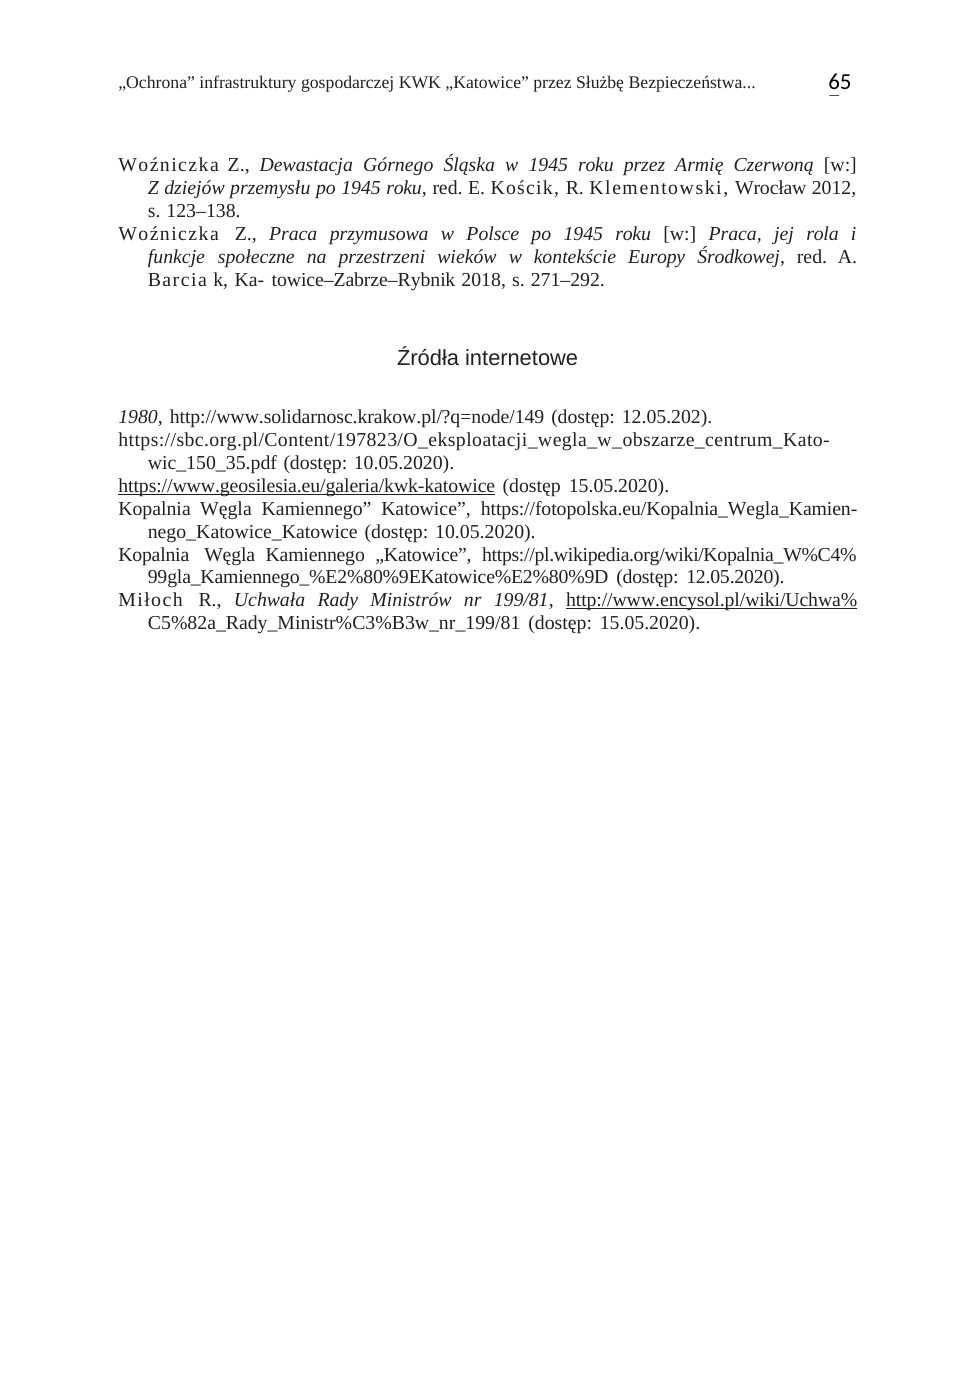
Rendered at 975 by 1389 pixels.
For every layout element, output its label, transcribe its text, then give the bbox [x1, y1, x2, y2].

text 1980, http://www.solidarnosc.krakow.pl/?q=node/149 (dostęp: 12.05.202). https://sbc.org.pl/Content/197823/O_eksploatacji_wegla_w_obszarze_centrum_Kato- [118, 405, 862, 451]
text Źródła internetowe [308, 345, 667, 370]
text wic_150_35.pdf (dostęp: 10.05.2020). [148, 451, 869, 474]
text Miłoch R., Uchwała Rady Ministrów nr 199/81, http://www.encysol.pl/wiki/Uchwa% C5%82a_Rady_Ministr%C3%B3w_nr_199/81 (dostęp: 15.05.2020). [118, 588, 857, 634]
text https://www.geosilesia.eu/galeria/kwk-katowice (dostęp 15.05.2020). [118, 474, 869, 497]
text Kopalnia Węgla Kamiennego” Katowice”, https://fotopolska.eu/Kopalnia_Wegla_Kamien- nego_Katowice_Katowice (dostęp: 10.05.2020). [118, 497, 857, 542]
text Woźniczka Z., Dewastacja Górnego Śląska w 1945 roku przez Armię Czerwoną [w:] Z dziejów przemysłu po 1945 roku, red. E. Kościk, R. Klementowski, Wrocław 2012, s. 123–138. [118, 153, 857, 222]
text Kopalnia Węgla Kamiennego „Katowice”, https://pl.wikipedia.org/wiki/Kopalnia_W%C4% 99gla_Kamiennego_%E2%80%9EKatowice%E2%80%9D (dostęp: 12.05.2020). [118, 542, 857, 588]
text Woźniczka Z., Praca przymusowa w Polsce po 1945 roku [w:] Praca, jej rola i funkcje społeczne na przestrzeni wieków w kontekście Europy Środkowej, red. A. Barcia k, Ka- towice–Zabrze–Rybnik 2018, s. 271–292. [118, 222, 857, 290]
